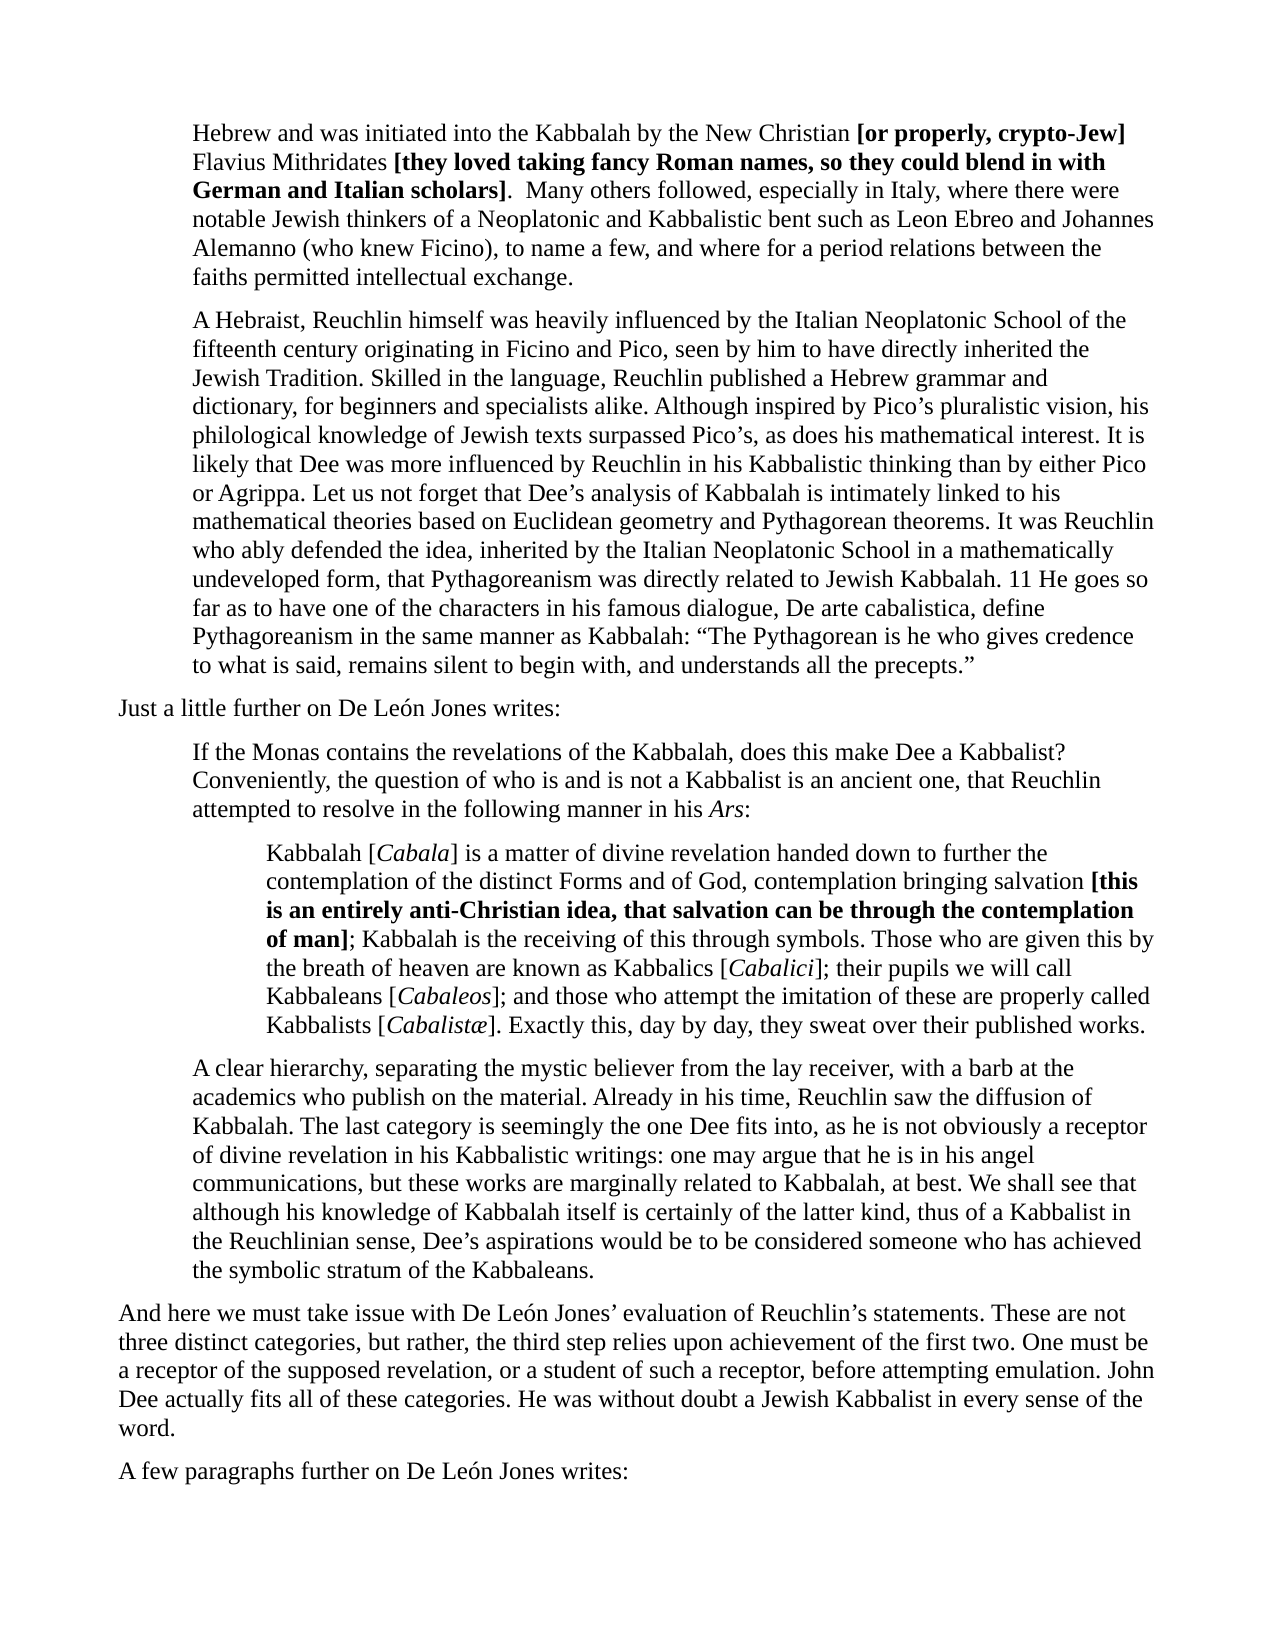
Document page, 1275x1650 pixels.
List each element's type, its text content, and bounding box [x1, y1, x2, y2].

text Kabbalah [Cabala] is a matter of divine revelation handed down to further the contemplation of the distinct Forms and of God, contemplation bringing salvation [this is an entirely anti-Christian idea, that salvation can be through the contemplation of man]; Kabbalah is the receiving of this through symbols. Those who are given this by the breath of heaven are known as Kabbalics [Cabalici]; their pupils we will call Kabbaleans [Cabaleos]; and those who attempt the imitation of these are properly called Kabbalists [Cabalistæ]. Exactly this, day by day, they sweat over their published works. [266, 838, 1157, 1039]
text A few paragraphs further on De León Jones writes: [118, 1456, 1157, 1485]
text And here we must take issue with De León Jones’ evaluation of Reuchlin’s statements. These are not three distinct categories, but rather, the third step relies upon achievement of the first two. One must be a receptor of the supposed revelation, or a student of such a receptor, before attempting emulation. John Dee actually fits all of these categories. He was without doubt a Jewish Kabbalist in every sense of the word. [118, 1298, 1157, 1442]
text Just a little further on De León Jones writes: [118, 693, 1157, 722]
text A Hebraist, Reuchlin himself was heavily influenced by the Italian Neoplatonic School of the fifteenth century originating in Ficino and Pico, seen by him to have directly inherited the Jewish Tradition. Skilled in the language, Reuchlin published a Hebrew grammar and dictionary, for beginners and specialists alike. Although inspired by Pico’s pluralistic vision, his philological knowledge of Jewish texts surpassed Pico’s, as does his mathematical interest. It is likely that Dee was more influenced by Reuchlin in his Kabbalistic thinking than by either Pico or Agrippa. Let us not forget that Dee’s analysis of Kabbalah is intimately linked to his mathematical theories based on Euclidean geometry and Pythagorean theorems. It was Reuchlin who ably defended the idea, inherited by the Italian Neoplatonic School in a mathematically undeveloped form, that Pythagoreanism was directly related to Jewish Kabbalah. 11 He goes so far as to have one of the characters in his famous dialogue, De arte cabalistica, define Pythagoreanism in the same manner as Kabbalah: “The Pythagorean is he who gives credence to what is said, remains silent to begin with, and understands all the precepts.” [192, 305, 1157, 679]
text If the Monas contains the revelations of the Kabbalah, does this make Dee a Kabbalist? Conveniently, the question of who is and is not a Kabbalist is an ancient one, that Reuchlin attempted to resolve in the following manner in his Ars: [192, 737, 1157, 823]
text Hebrew and was initiated into the Kabbalah by the New Christian [or properly, crypto-Jew] Flavius Mithridates [they loved taking fancy Roman names, so they could blend in with German and Italian scholars]. Many others followed, especially in Italy, where there were notable Jewish thinkers of a Neoplatonic and Kabbalistic bent such as Leon Ebreo and Johannes Alemanno (who knew Ficino), to name a few, and where for a period relations between the faiths permitted intellectual exchange. [192, 118, 1157, 291]
text A clear hierarchy, separating the mystic believer from the lay receiver, with a barb at the academics who publish on the material. Already in his time, Reuchlin saw the diffusion of Kabbalah. The last category is seemingly the one Dee fits into, as he is not obviously a receptor of divine revelation in his Kabbalistic writings: one may argue that he is in his angel communications, but these works are marginally related to Kabbalah, at best. We shall see that although his knowledge of Kabbalah itself is certainly of the latter kind, thus of a Kabbalist in the Reuchlinian sense, Dee’s aspirations would be to be considered someone who has achieved the symbolic stratum of the Kabbaleans. [192, 1053, 1157, 1283]
